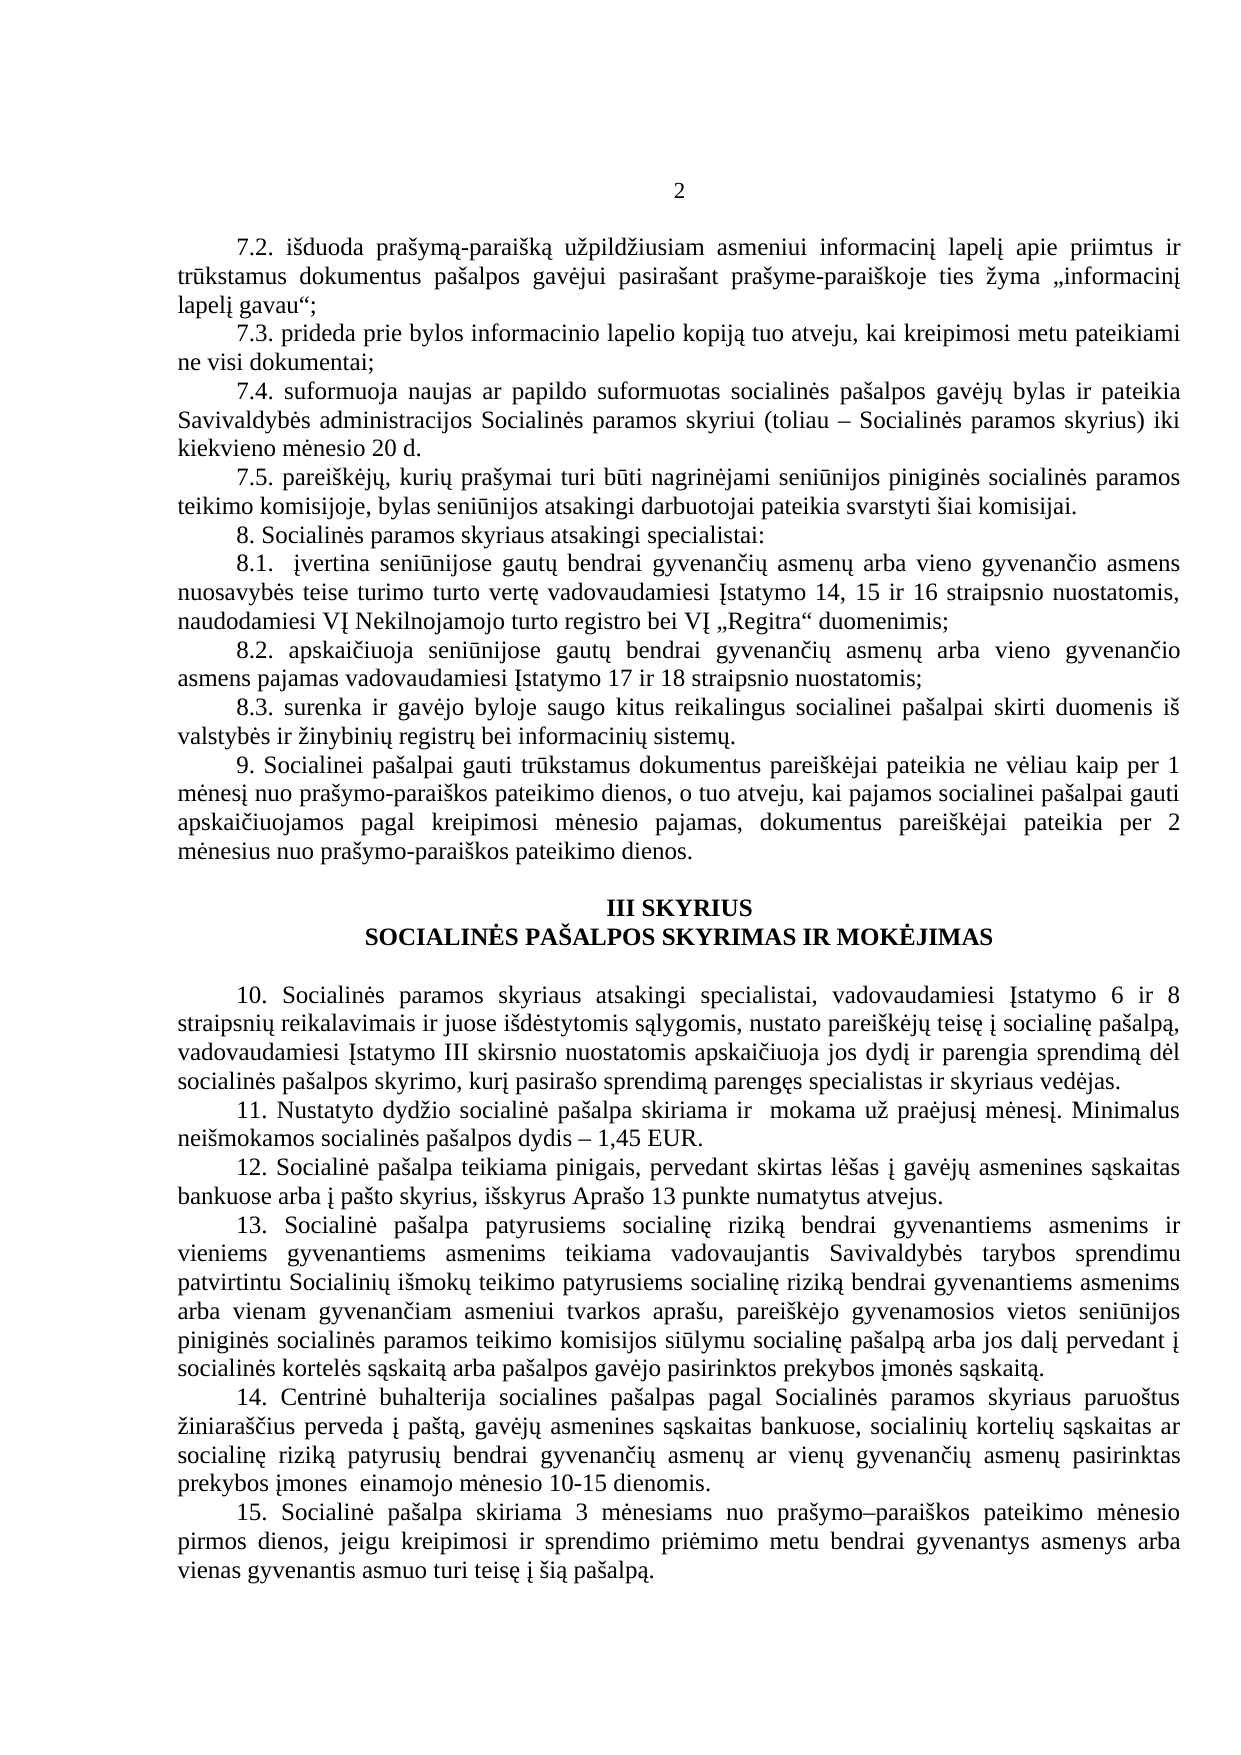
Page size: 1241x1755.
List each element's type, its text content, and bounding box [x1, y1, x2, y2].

text 8.2. apskaičiuoja seniūnijose gautų bendrai gyvenančių asmenų arba vieno gyvenančio asmens pajamas vadovaudamiesi Įstatymo 17 ir 18 straipsnio nuostatomis; [177, 635, 1181, 692]
text 7.3. prideda prie bylos informacinio lapelio kopiją tuo atveju, kai kreipimosi metu pateikiami ne visi dokumentai; [177, 318, 1181, 376]
text 15. Socialinė pašalpa skiriama 3 mėnesiams nuo prašymo–paraiškos pateikimo mėnesio pirmos dienos, jeigu kreipimosi ir sprendimo priėmimo metu bendrai gyvenantys asmenys arba vienas gyvenantis asmuo turi teisę į šią pašalpą. [177, 1497, 1181, 1583]
text 9. Socialinei pašalpai gauti trūkstamus dokumentus pareiškėjai pateikia ne vėliau kaip per 1 mėnesį nuo prašymo-paraiškos pateikimo dienos, o tuo atveju, kai pajamos socialinei pašalpai gauti apskaičiuojamos pagal kreipimosi mėnesio pajamas, dokumentus pareiškėjai pateikia per 2 mėnesius nuo prašymo-paraiškos pateikimo dienos. [177, 750, 1181, 865]
text 7.4. suformuoja naujas ar papildo suformuotas socialinės pašalpos gavėjų bylas ir pateikia Savivaldybės administracijos Socialinės paramos skyriui (toliau – Socialinės paramos skyrius) iki kiekvieno mėnesio 20 d. [177, 376, 1181, 462]
text 12. Socialinė pašalpa teikiama pinigais, pervedant skirtas lėšas į gavėjų asmenines sąskaitas bankuose arba į pašto skyrius, išskyrus Aprašo 13 punkte numatytus atvejus. [177, 1152, 1181, 1210]
text 8.1. įvertina seniūnijose gautų bendrai gyvenančių asmenų arba vieno gyvenančio asmens nuosavybės teise turimo turto vertę vadovaudamiesi Įstatymo 14, 15 ir 16 straipsnio nuostatomis, naudodamiesi VĮ Nekilnojamojo turto registro bei VĮ „Regitra“ duomenimis; [177, 548, 1181, 635]
text 7.2. išduoda prašymą-paraišką užpildžiusiam asmeniui informacinį lapelį apie priimtus ir trūkstamus dokumentus pašalpos gavėjui pasirašant prašyme-paraiškoje ties žyma „informacinį lapelį gavau“; [177, 232, 1181, 318]
text 8. Socialinės paramos skyriaus atsakingi specialistai: [177, 520, 1181, 548]
text 8.3. surenka ir gavėjo byloje saugo kitus reikalingus socialinei pašalpai skirti duomenis iš valstybės ir žinybinių registrų bei informacinių sistemų. [177, 692, 1181, 750]
text 10. Socialinės paramos skyriaus atsakingi specialistai, vadovaudamiesi Įstatymo 6 ir 8 straipsnių reikalavimais ir juose išdėstytomis sąlygomis, nustato pareiškėjų teisę į socialinę pašalpą, vadovaudamiesi Įstatymo III skirsnio nuostatomis apskaičiuoja jos dydį ir parengia sprendimą dėl socialinės pašalpos skyrimo, kurį pasirašo sprendimą parengęs specialistas ir skyriaus vedėjas. [177, 980, 1181, 1095]
text 14. Centrinė buhalterija socialines pašalpas pagal Socialinės paramos skyriaus paruoštus žiniaraščius perveda į paštą, gavėjų asmenines sąskaitas bankuose, socialinių kortelių sąskaitas ar socialinę riziką patyrusių bendrai gyvenančių asmenų ar vienų gyvenančių asmenų pasirinktas prekybos įmones einamojo mėnesio 10-15 dienomis. [177, 1382, 1181, 1497]
text 11. Nustatyto dydžio socialinė pašalpa skiriama ir mokama už praėjusį mėnesį. Minimalus neišmokamos socialinės pašalpos dydis – 1,45 EUR. [177, 1095, 1181, 1152]
text SOCIALINĖS PAŠALPOS SKYRIMAS IR MOKĖJIMAS [177, 922, 1181, 951]
text 13. Socialinė pašalpa patyrusiems socialinę riziką bendrai gyvenantiems asmenims ir vieniems gyvenantiems asmenims teikiama vadovaujantis Savivaldybės tarybos sprendimu patvirtintu Socialinių išmokų teikimo patyrusiems socialinę riziką bendrai gyvenantiems asmenims arba vienam gyvenančiam asmeniui tvarkos aprašu, pareiškėjo gyvenamosios vietos seniūnijos piniginės socialinės paramos teikimo komisijos siūlymu socialinę pašalpą arba jos dalį pervedant į socialinės kortelės sąskaitą arba pašalpos gavėjo pasirinktos prekybos įmonės sąskaitą. [177, 1210, 1181, 1382]
text 7.5. pareiškėjų, kurių prašymai turi būti nagrinėjami seniūnijos piniginės socialinės paramos teikimo komisijoje, bylas seniūnijos atsakingi darbuotojai pateikia svarstyti šiai komisijai. [177, 462, 1181, 520]
text III SKYRIUS [177, 893, 1181, 922]
